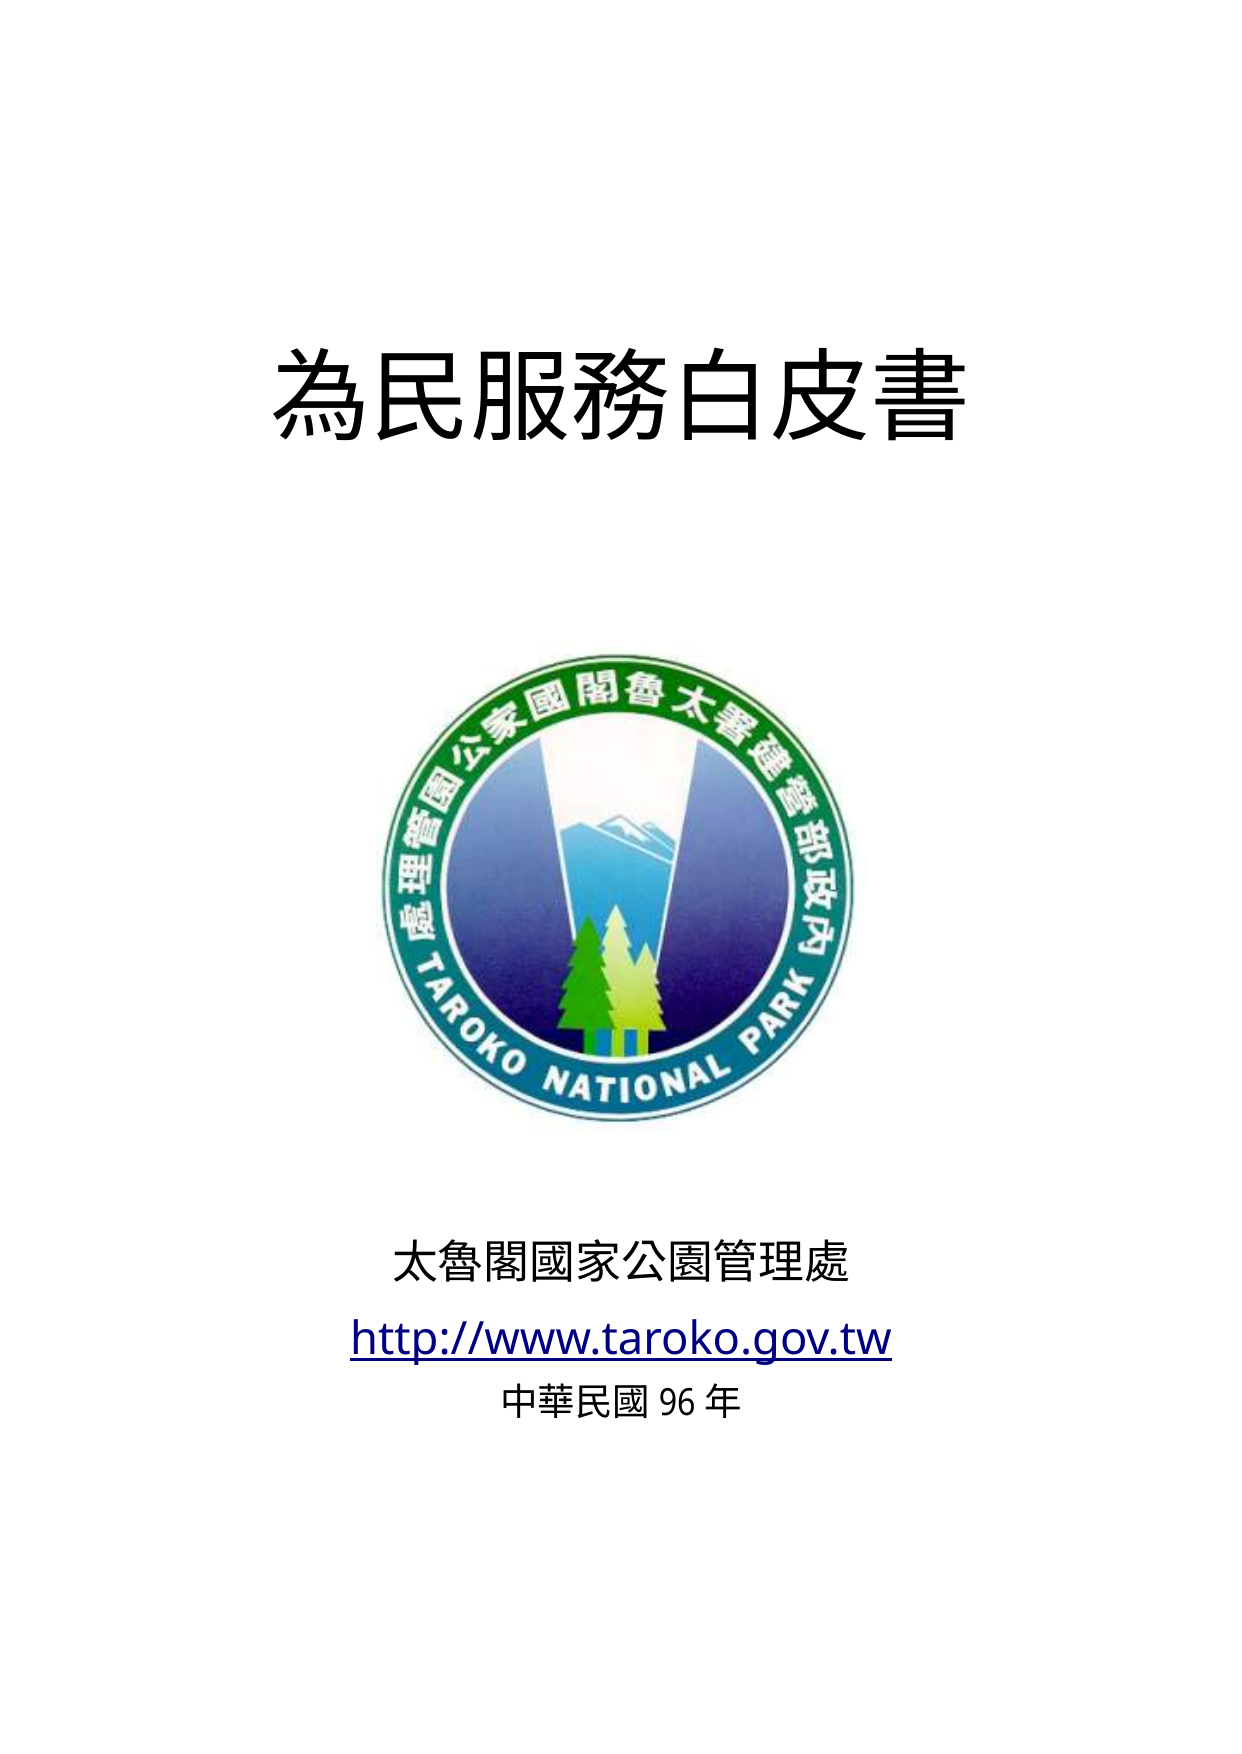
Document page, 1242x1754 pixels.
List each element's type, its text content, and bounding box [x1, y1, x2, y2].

text 太魯閣國家公園管理處 [385, 1236, 857, 1291]
picture [375, 641, 867, 1139]
text 中華民國 96 年 [493, 1372, 749, 1426]
text 為民服務白皮書 [270, 346, 1067, 452]
text http://www.taroko.gov.tw [338, 1291, 904, 1366]
